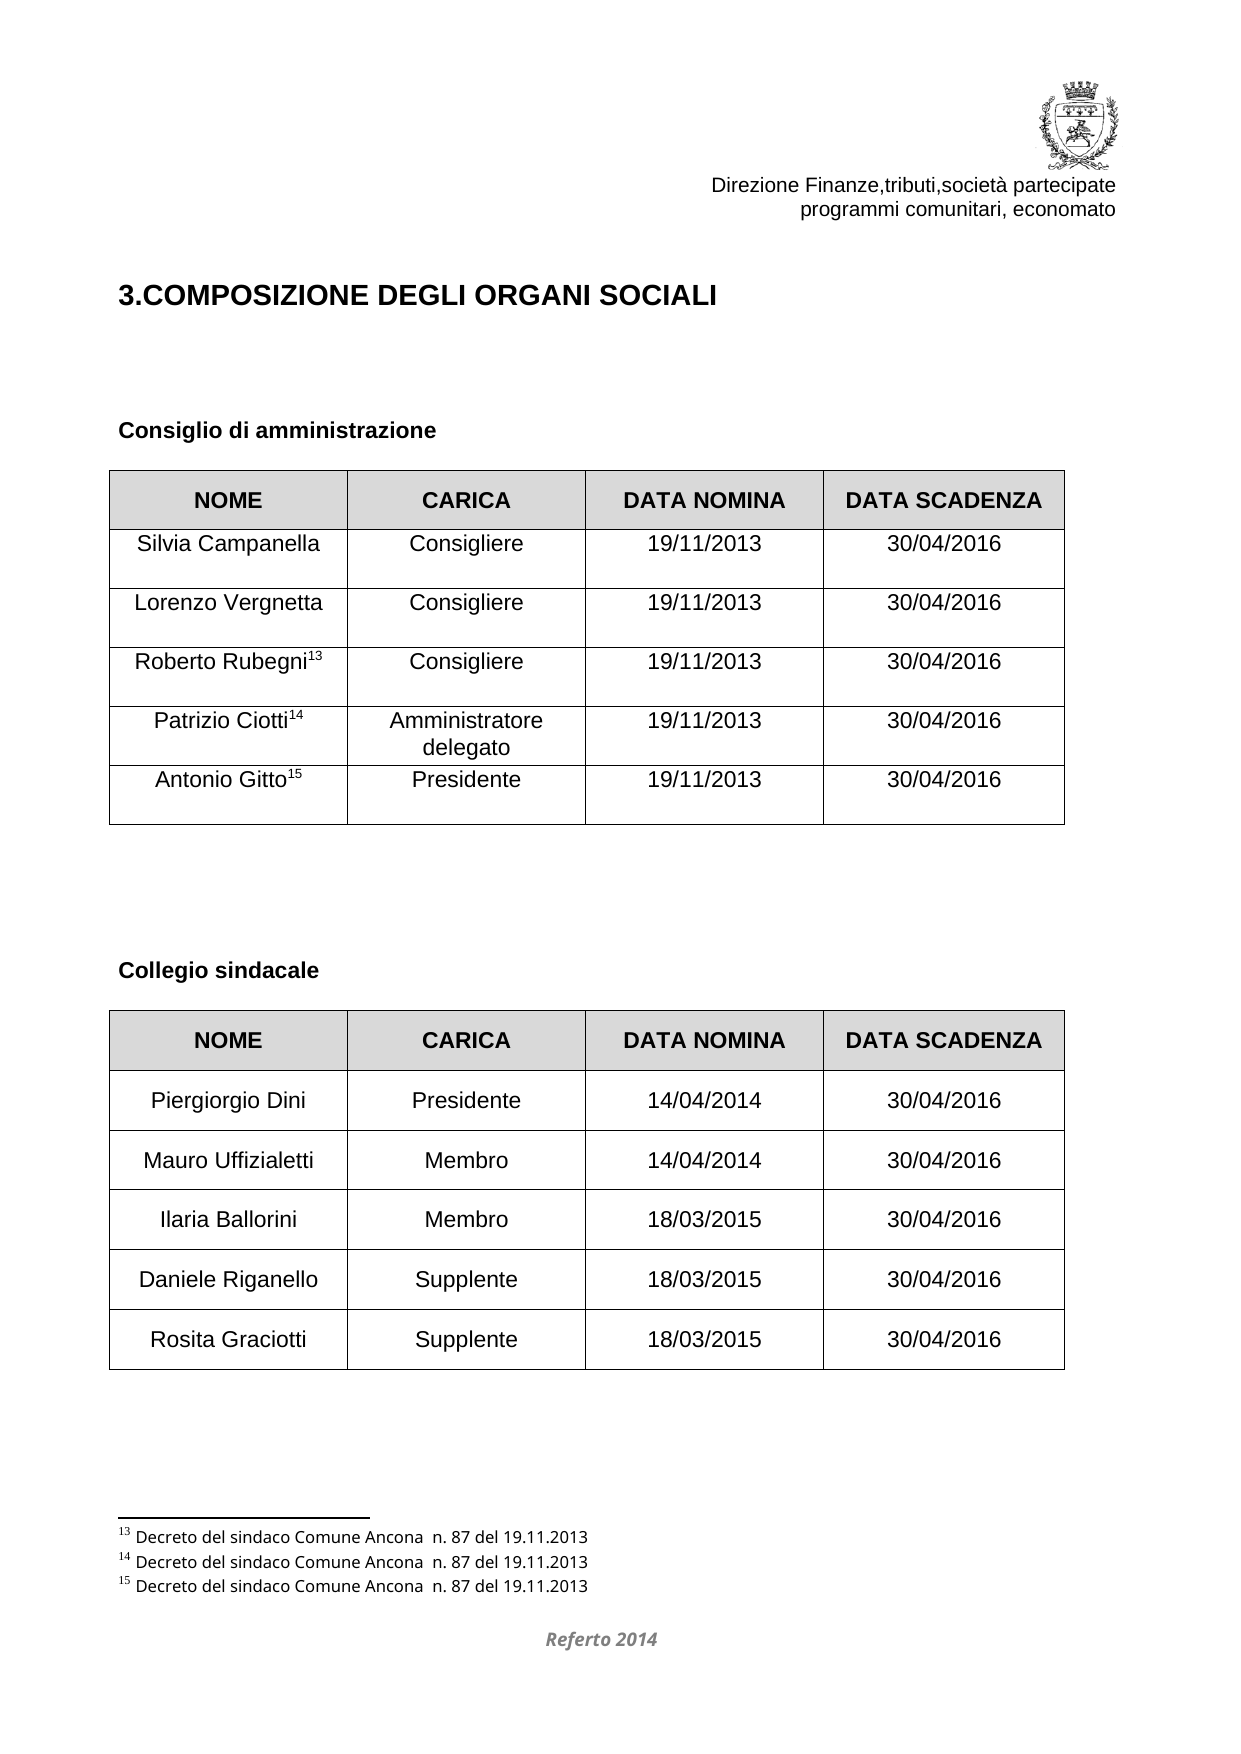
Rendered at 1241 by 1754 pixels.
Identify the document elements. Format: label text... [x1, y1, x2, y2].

table_cell 19/11/2013 [586, 766, 823, 824]
table_cell 18/03/2015 [586, 1190, 823, 1249]
table_cell Presidente [348, 1071, 585, 1129]
table_cell 30/04/2016 [824, 648, 1064, 706]
table_cell 14/04/2014 [586, 1071, 823, 1129]
table_cell Patrizio Ciotti [110, 707, 347, 765]
table_header CARICA [348, 1011, 585, 1070]
table_cell Supplente [348, 1310, 585, 1369]
table_cell 30/04/2016 [824, 707, 1064, 765]
table_cell 19/11/2013 [586, 530, 823, 588]
table_cell Membro [348, 1190, 585, 1249]
table_cell Consigliere [348, 530, 585, 588]
text 3.COMPOSIZIONE DEGLI ORGANI SOCIALI [118, 278, 1122, 312]
table_header DATA NOMINA [586, 471, 823, 529]
table_cell 30/04/2016 [824, 1131, 1064, 1189]
table_cell Lorenzo Vergnetta [110, 589, 347, 647]
table_header DATA SCADENZA [824, 1011, 1064, 1070]
table_cell Consigliere [348, 648, 585, 706]
table_cell Rosita Graciotti [110, 1310, 347, 1369]
table_cell 19/11/2013 [586, 589, 823, 647]
table_cell 14/04/2014 [586, 1131, 823, 1189]
table_header DATA SCADENZA [824, 471, 1064, 529]
table_cell 19/11/2013 [586, 707, 823, 765]
table_header NOME [110, 471, 347, 529]
table_cell Presidente [348, 766, 585, 824]
table_cell 18/03/2015 [586, 1250, 823, 1309]
table_cell 30/04/2016 [824, 1190, 1064, 1249]
table_header CARICA [348, 471, 585, 529]
table_cell Supplente [348, 1250, 585, 1309]
table_cell 30/04/2016 [824, 766, 1064, 824]
table_cell Mauro Uffizialetti [110, 1131, 347, 1189]
table_cell 30/04/2016 [824, 530, 1064, 588]
table_cell Silvia Campanella [110, 530, 347, 588]
picture [1035, 73, 1123, 173]
table_cell Membro [348, 1131, 585, 1189]
table_cell 30/04/2016 [824, 1250, 1064, 1309]
text Consiglio di amministrazione [118, 417, 1122, 444]
table_cell 19/11/2013 [586, 648, 823, 706]
table_cell Roberto Rubegni [110, 648, 347, 706]
table_cell Consigliere [348, 589, 585, 647]
table_cell Antonio Gitto [110, 766, 347, 824]
table_cell Amministratore delegato [348, 707, 585, 765]
table_cell 18/03/2015 [586, 1310, 823, 1369]
table_cell 30/04/2016 [824, 1310, 1064, 1369]
table_cell 30/04/2016 [824, 1071, 1064, 1129]
table_header NOME [110, 1011, 347, 1070]
table_cell Piergiorgio Dini [110, 1071, 347, 1129]
table_cell 30/04/2016 [824, 589, 1064, 647]
table_cell Ilaria Ballorini [110, 1190, 347, 1249]
text Collegio sindacale [118, 957, 1122, 983]
table_cell Daniele Riganello [110, 1250, 347, 1309]
table_header DATA NOMINA [586, 1011, 823, 1070]
